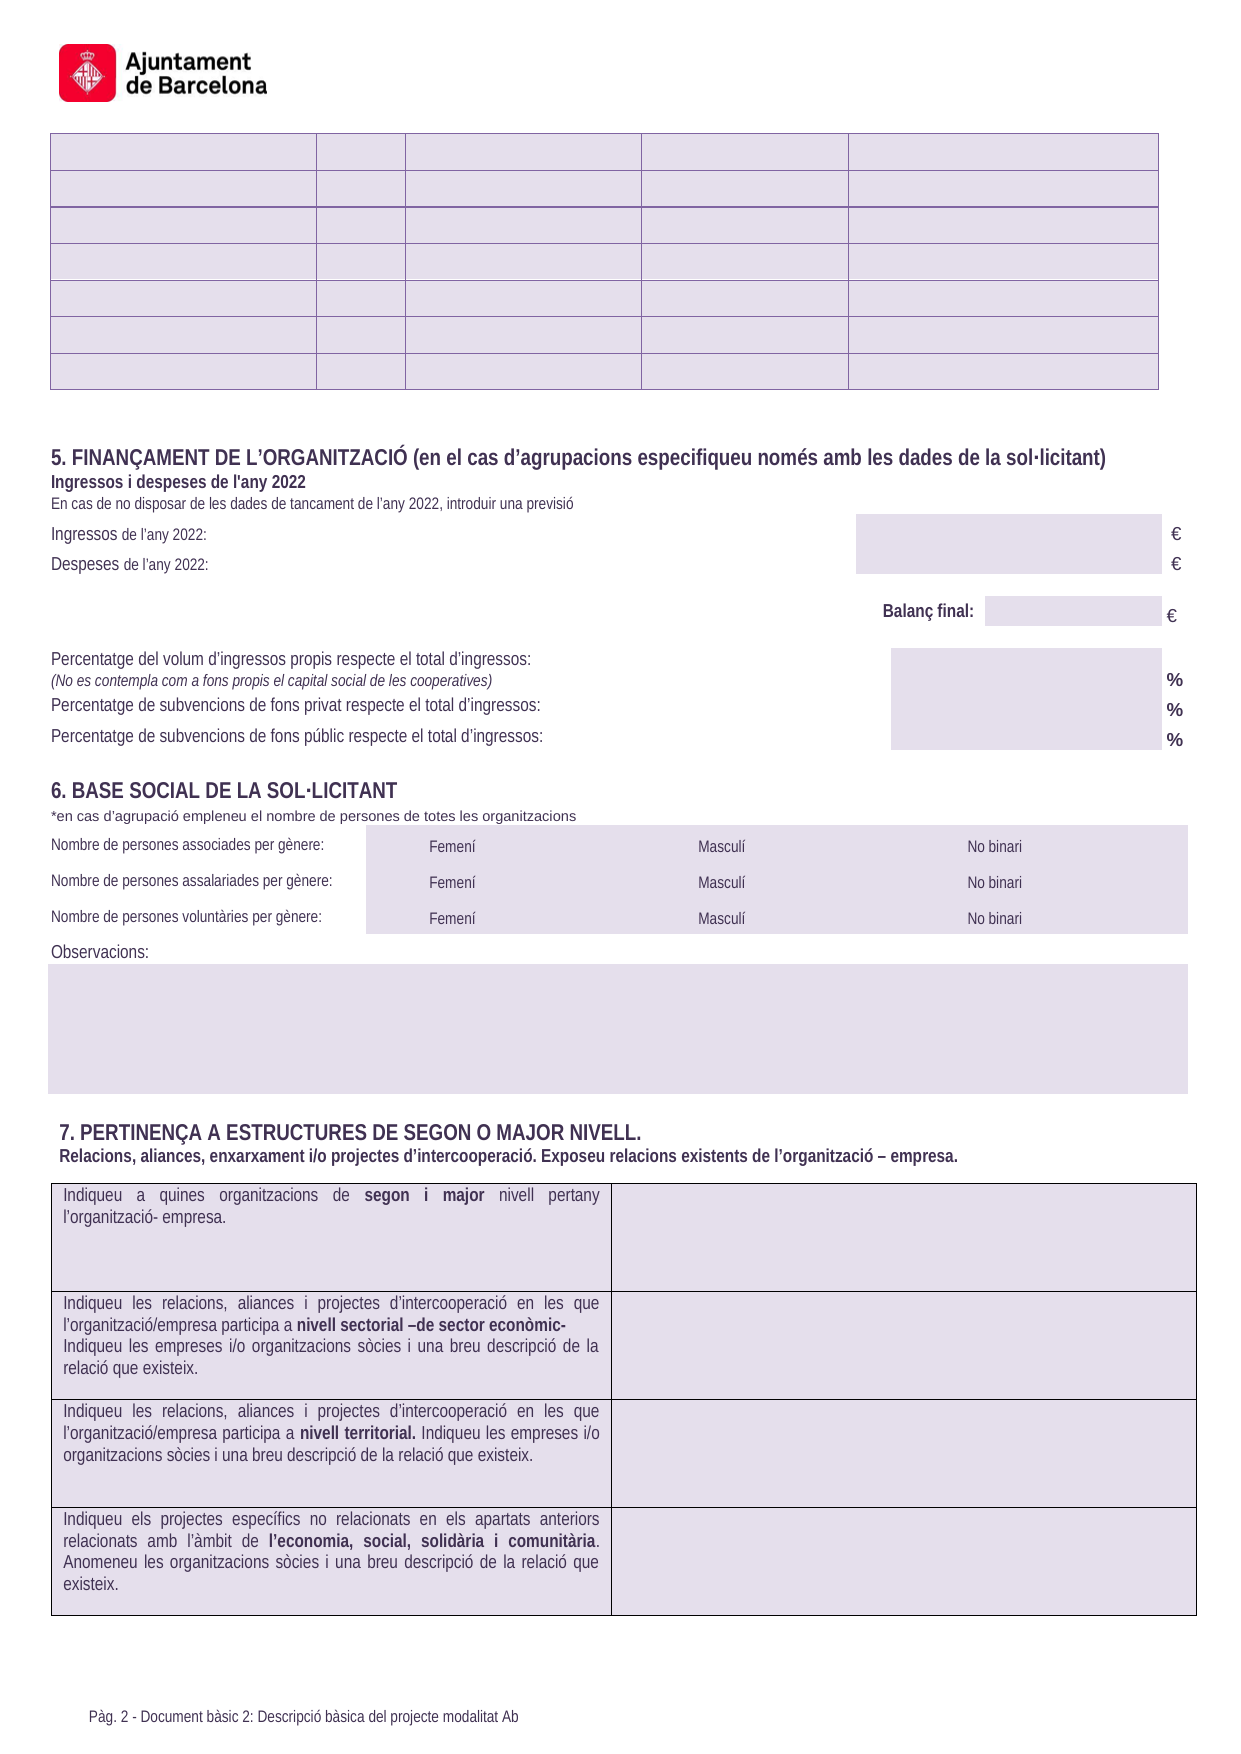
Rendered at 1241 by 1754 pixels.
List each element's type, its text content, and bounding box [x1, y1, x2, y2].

table_cell [317, 244, 405, 279]
table_cell [641, 934, 1188, 941]
table_cell Indiqueu els projectes específics no relacionats en els apartats anteriors relacionats amb l’àmbit de l’economia, social, solidària i comunitària. Anomeneu les organitzacions sòcies i una breu descripció de la relació que existeix. [52, 1508, 611, 1615]
table_cell Despeses de l’any 2022: [48, 544, 478, 574]
table_cell [1162, 626, 1188, 648]
table_cell [317, 317, 405, 353]
table_cell [478, 514, 856, 544]
table_header [612, 1184, 1196, 1291]
table_cell [406, 281, 641, 316]
table_cell [171, 574, 959, 596]
table_cell [642, 317, 848, 353]
table_cell [51, 317, 316, 353]
table_cell [642, 134, 848, 170]
table_cell [642, 171, 848, 206]
table_cell [849, 281, 1158, 316]
table_cell [891, 648, 1162, 690]
table_cell [48, 574, 171, 596]
table_cell [317, 281, 405, 316]
table_cell Nombre de persones voluntàries per gènere: [48, 898, 366, 934]
table_cell % [1162, 720, 1188, 750]
text 7. PERTINENÇA A ESTRUCTURES DE SEGON O MAJOR NIVELL. [59, 1118, 1159, 1145]
table_cell [849, 244, 1158, 279]
table_cell [985, 596, 1162, 626]
table_cell [985, 626, 1162, 648]
table_cell [849, 208, 1158, 243]
table_cell 5. FINANÇAMENT DE L’ORGANITZACIÓ (en el cas d’agrupacions especifiqueu només amb les dades de la sol·licitant) [48, 434, 1188, 470]
table_cell [738, 648, 891, 690]
table_cell [51, 134, 316, 170]
table_cell [317, 354, 405, 389]
table_cell [366, 934, 641, 941]
table_cell Indiqueu les relacions, aliances i projectes d’intercooperació en les que l’organització/empresa participa a nivell territorial. Indiqueu les empreses i/o organitzacions sòcies i una breu descripció de la relació que existeix. [52, 1400, 611, 1507]
table_cell Percentatge de subvencions de fons públic respecte el total d’ingressos: [48, 720, 737, 750]
table_cell [406, 244, 641, 279]
picture [59, 44, 267, 102]
table_cell [612, 1400, 1196, 1507]
table_cell [849, 134, 1158, 170]
table_cell Nombre de persones assalariades per gènere: [48, 861, 366, 898]
table_cell No binari [904, 898, 1188, 934]
table_header Indiqueu a quines organitzacions de segon i major nivell pertany l’organització- empresa. [52, 1184, 611, 1291]
table_cell € [1162, 544, 1188, 574]
table_cell Indiqueu les relacions, aliances i projectes d’intercooperació en les que l’organització/empresa participa a nivell sectorial –de sector econòmic- Indiqueu les empreses i/o organitzacions sòcies i una breu descripció de la relació que existeix. [52, 1292, 611, 1399]
table_cell [891, 720, 1162, 750]
table_cell [51, 354, 316, 389]
table_cell [856, 544, 1162, 574]
table_cell % [1162, 648, 1188, 690]
table_cell [849, 354, 1158, 389]
table_cell Femení [366, 825, 635, 861]
table_cell [48, 964, 1188, 1094]
table_cell [1162, 574, 1188, 596]
table_cell [738, 690, 891, 720]
table_cell [48, 626, 171, 648]
table_cell % [1162, 690, 1188, 720]
table_cell Ingressos de l’any 2022: [48, 514, 478, 544]
table_cell [51, 244, 316, 279]
table_cell [612, 1292, 1196, 1399]
table_cell [849, 171, 1158, 206]
table_cell Percentatge de subvencions de fons privat respecte el total d’ingressos: [48, 690, 737, 720]
table_cell [738, 720, 891, 750]
table_cell [317, 134, 405, 170]
table_cell [51, 171, 316, 206]
table_cell [406, 171, 641, 206]
table_cell Masculí [635, 898, 904, 934]
table_cell € [1162, 514, 1188, 544]
table_cell No binari [904, 825, 1188, 861]
table_cell [856, 514, 1162, 544]
table_cell No binari [904, 861, 1188, 898]
table_cell [48, 133, 1188, 433]
table_cell Masculí [635, 825, 904, 861]
table_cell [51, 281, 316, 316]
table_cell [171, 626, 985, 648]
table_cell € [1162, 596, 1188, 626]
table_cell 6. BASE SOCIAL DE LA SOL·LICITANT *en cas d’agrupació empleneu el nombre de persones de totes les organitzacions [48, 750, 1188, 825]
table_cell Femení [366, 861, 635, 898]
table_cell [406, 317, 641, 353]
table_cell Balanç final: [171, 596, 985, 626]
table_cell [51, 208, 316, 243]
table_cell [478, 544, 856, 574]
table_cell [642, 281, 848, 316]
table_cell Masculí [635, 861, 904, 898]
text Relacions, aliances, enxarxament i/o projectes d’intercooperació. Exposeu relacions existents de l’organització – empresa. [59, 1145, 1159, 1166]
table_cell [849, 317, 1158, 353]
table_cell [959, 574, 1162, 596]
table_cell [406, 208, 641, 243]
table_cell [48, 934, 366, 941]
table_cell Ingressos i despeses de l'any 2022 En cas de no disposar de les dades de tancament de l’any 2022, introduir una previsió [48, 470, 1188, 514]
table_cell [317, 171, 405, 206]
table_cell [642, 244, 848, 279]
table_cell [612, 1508, 1196, 1615]
table_cell Nombre de persones associades per gènere: [48, 825, 366, 861]
table_cell Percentatge del volum d’ingressos propis respecte el total d’ingressos: (No es contempla com a fons propis el capital social de les cooperatives) [48, 648, 737, 690]
table_cell [891, 690, 1162, 720]
table_cell Observacions: [48, 941, 1188, 964]
table_cell [642, 354, 848, 389]
table_cell [642, 208, 848, 243]
table_cell [406, 134, 641, 170]
table_cell Femení [366, 898, 635, 934]
table_cell [317, 208, 405, 243]
table_cell [406, 354, 641, 389]
table_cell [48, 596, 171, 626]
